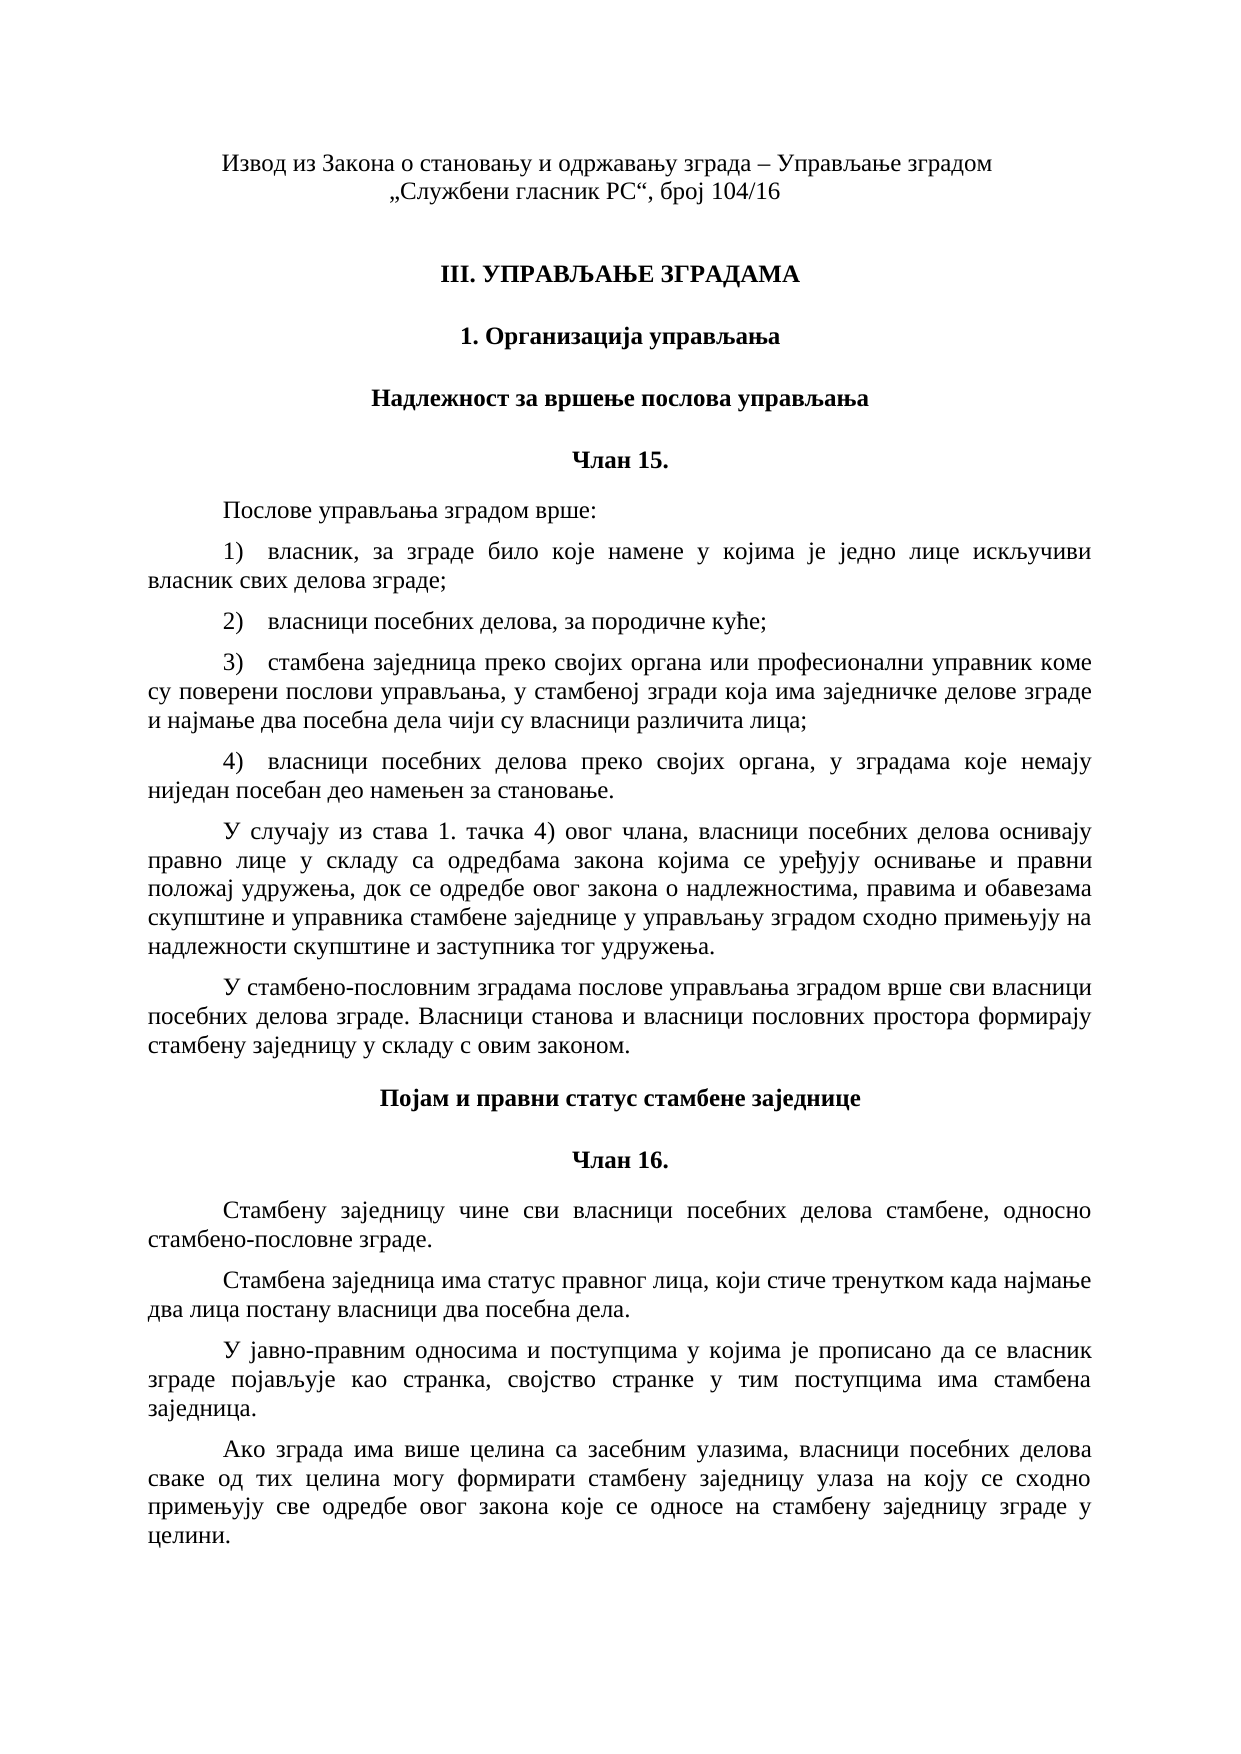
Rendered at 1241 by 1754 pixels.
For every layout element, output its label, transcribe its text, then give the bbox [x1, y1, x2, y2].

text „Службени гласник РС“, број 104/16 [148, 176, 1093, 205]
text 1. Организација управљања [223, 321, 1018, 350]
text Надлежност за вршење послова управљања [223, 383, 1018, 412]
text Ако зграда има више целина са засебним улазима, власници посебних делова сваке од тих целина могу формирати стамбену заједницу улаза на коју се сходно примењују све одредбе овог закона које се односе на стамбену заједницу зграде у целини. [148, 1434, 1093, 1549]
text У јавно-правним односима и поступцима у којима је прописано да се власник зграде појављује као странка, својство странке у тим поступцима има стамбена заједница. [148, 1335, 1093, 1421]
text III. УПРАВЉАЊЕ ЗГРАДАМА [223, 259, 1018, 288]
text У случају из става 1. тачка 4) овог члана, власници посебних делова оснивају правно лице у складу са одредбама закона којима се уређују оснивање и правни положај удружења, док се одредбе овог закона о надлежностима, правима и обавезама скупштине и управника стамбене заједнице у управљању зградом сходно примењују на надлежности скупштине и заступника тог удружења. [148, 816, 1093, 960]
text Стамбена заједница има статус правног лица, који стиче тренутком када најмање два лица постану власници два посебна дела. [148, 1265, 1093, 1323]
text Појам и правни статус стамбене заједнице [223, 1083, 1018, 1112]
text Стамбену заједницу чине сви власници посебних делова стамбене, односно стамбено-пословне зграде. [148, 1195, 1093, 1253]
text Извод из Закона о становању и одржавању зграда – Управљање зградом [148, 148, 1093, 176]
text Члан 15. [223, 445, 1018, 474]
list 4) власници посебних делова преко својих органа, у зградама које немају ниједан посебан део намењен за становање. [148, 746, 1093, 803]
list 2) власници посебних делова, за породичне куће; [148, 606, 1093, 635]
list 1) власник, за зграде било које намене у којима је једно лице искључиви власник свих делова зграде; [148, 536, 1093, 593]
text Члан 16. [223, 1146, 1018, 1174]
text У стамбено-пословним зградама послове управљања зградом врше сви власници посебних делова зграде. Власници станова и власници пословних простора формирају стамбену заједницу у складу с овим законом. [148, 972, 1093, 1058]
list 3) стамбена заједница преко својих органа или професионални управник коме су поверени послови управљања, у стамбеној згради која има заједничке делове зграде и најмање два посебна дела чији су власници различита лица; [148, 647, 1093, 733]
text Послове управљања зградом врше: [148, 495, 1093, 523]
